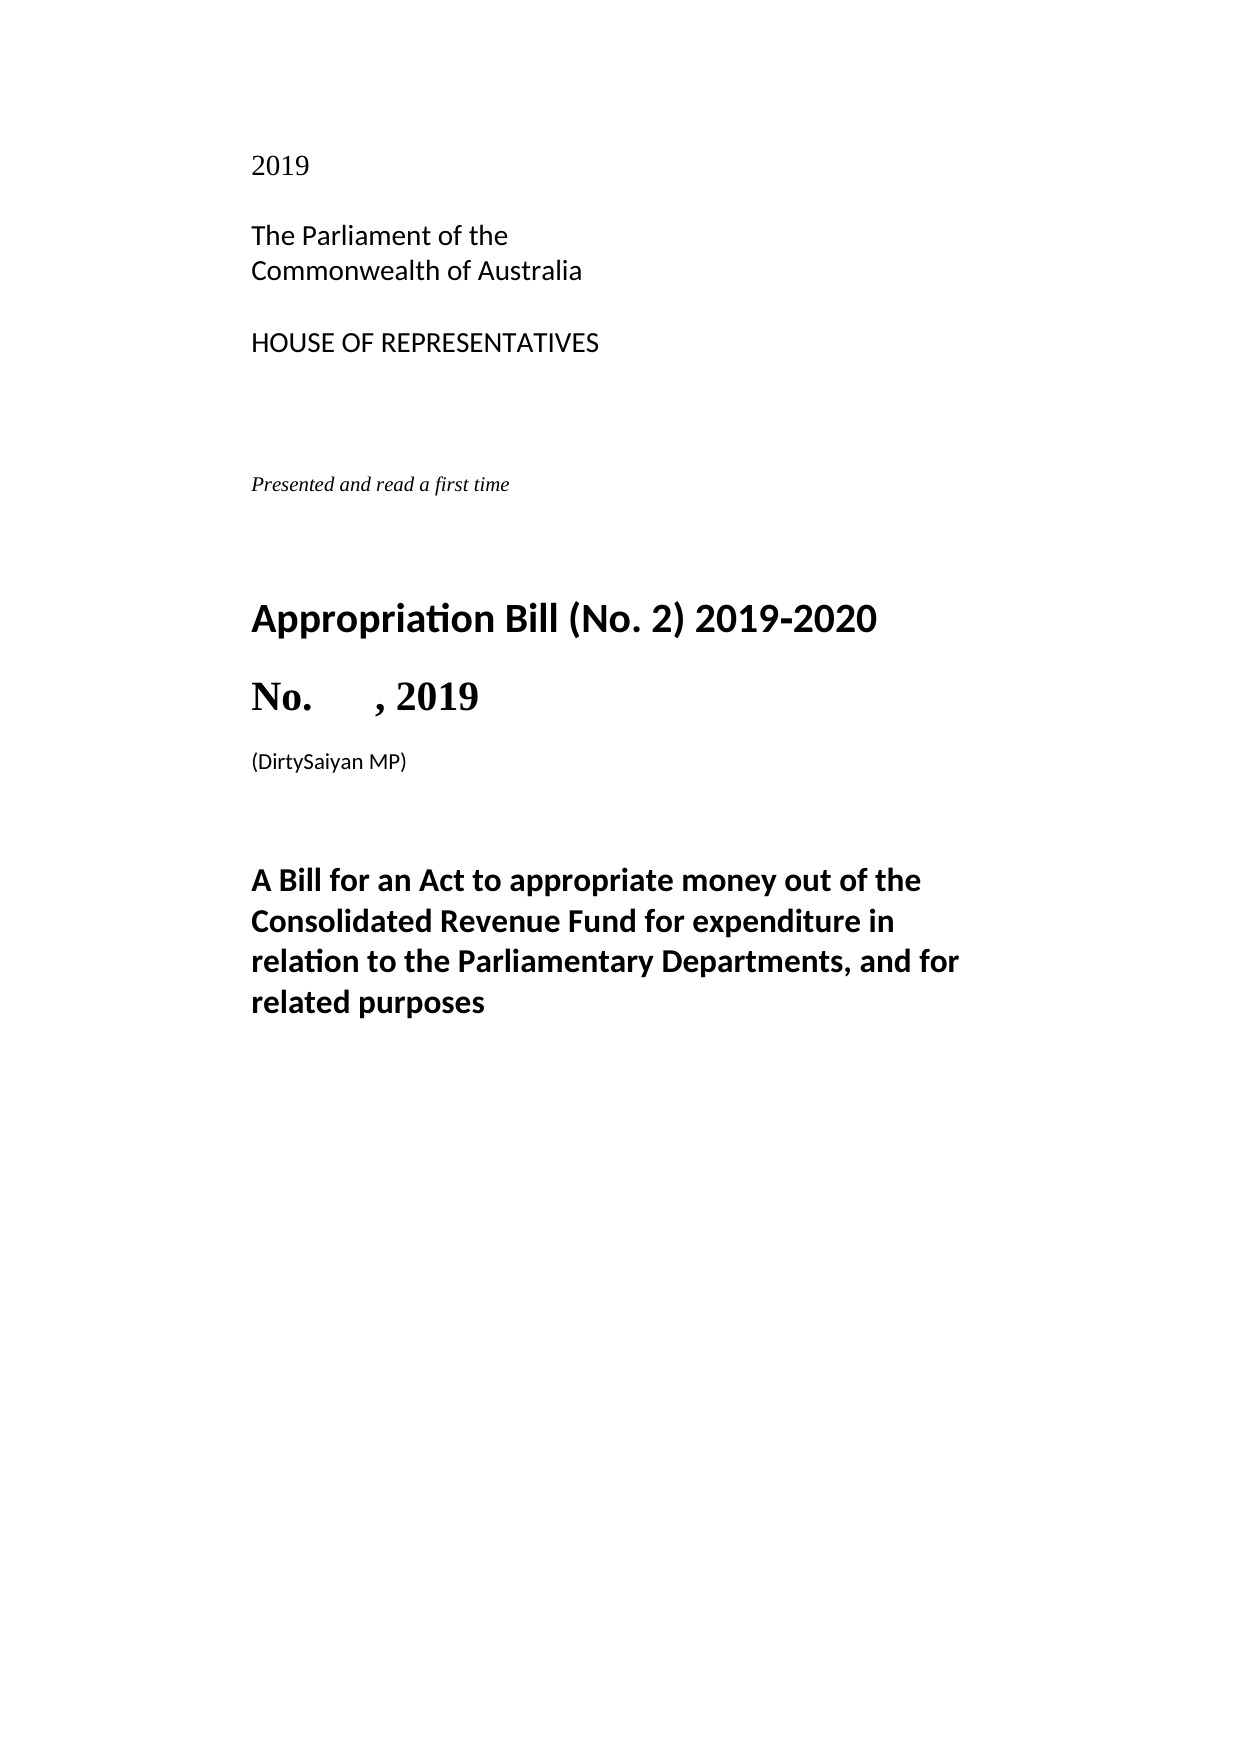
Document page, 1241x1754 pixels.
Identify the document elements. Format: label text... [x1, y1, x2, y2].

text (DirtySaiyan MP) [251, 747, 989, 775]
text 2019 [251, 148, 989, 181]
text The Parliament of the [251, 217, 989, 252]
text No. , 2019 [251, 671, 989, 719]
text Presented and read a first time [251, 471, 989, 496]
text Appropriation Bill (No. 2) 2019‐2020 [251, 592, 989, 643]
text Commonwealth of Australia [251, 252, 989, 288]
text HOUSE OF REPRESENTATIVES [251, 324, 989, 359]
text A Bill for an Act to appropriate money out of the Consolidated Revenue Fund for expenditure in relation to the Parliamentary Departments, and for related purposes [251, 859, 989, 1022]
